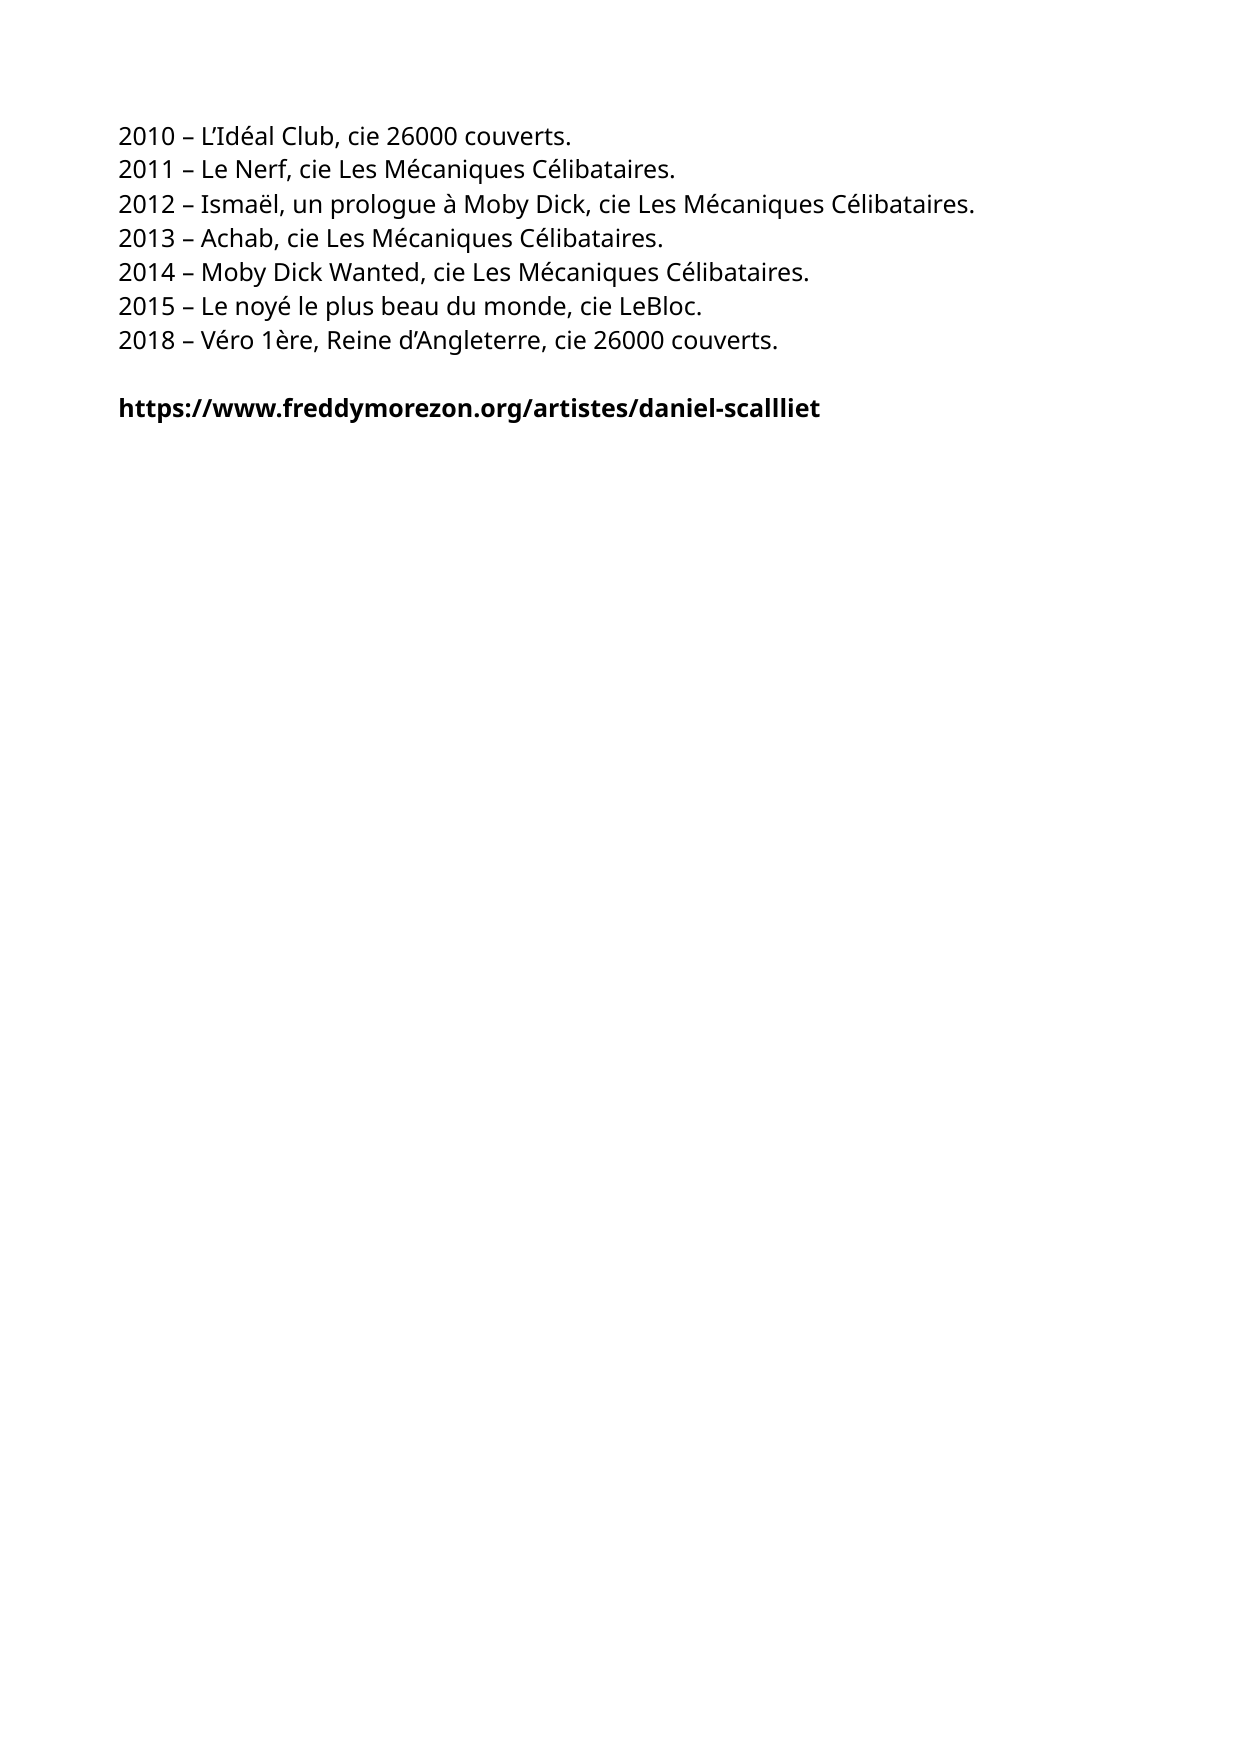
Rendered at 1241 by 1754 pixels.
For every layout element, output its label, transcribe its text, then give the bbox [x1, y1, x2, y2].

text 2014 – Moby Dick Wanted, cie Les Mécaniques Célibataires. [118, 254, 1122, 288]
text 2010 – L’Idéal Club, cie 26000 couverts. [118, 118, 1122, 152]
text 2011 – Le Nerf, cie Les Mécaniques Célibataires. [118, 152, 1122, 186]
text 2015 – Le noyé le plus beau du monde, cie LeBloc. [118, 288, 1122, 322]
text 2018 – Véro 1ère, Reine d’Angleterre, cie 26000 couverts. [118, 322, 1122, 357]
text 2012 – Ismaël, un prologue à Moby Dick, cie Les Mécaniques Célibataires. [118, 186, 1122, 220]
text 2013 – Achab, cie Les Mécaniques Célibataires. [118, 220, 1122, 254]
text https://www.freddymorezon.org/artistes/daniel-scallliet [118, 391, 1122, 425]
